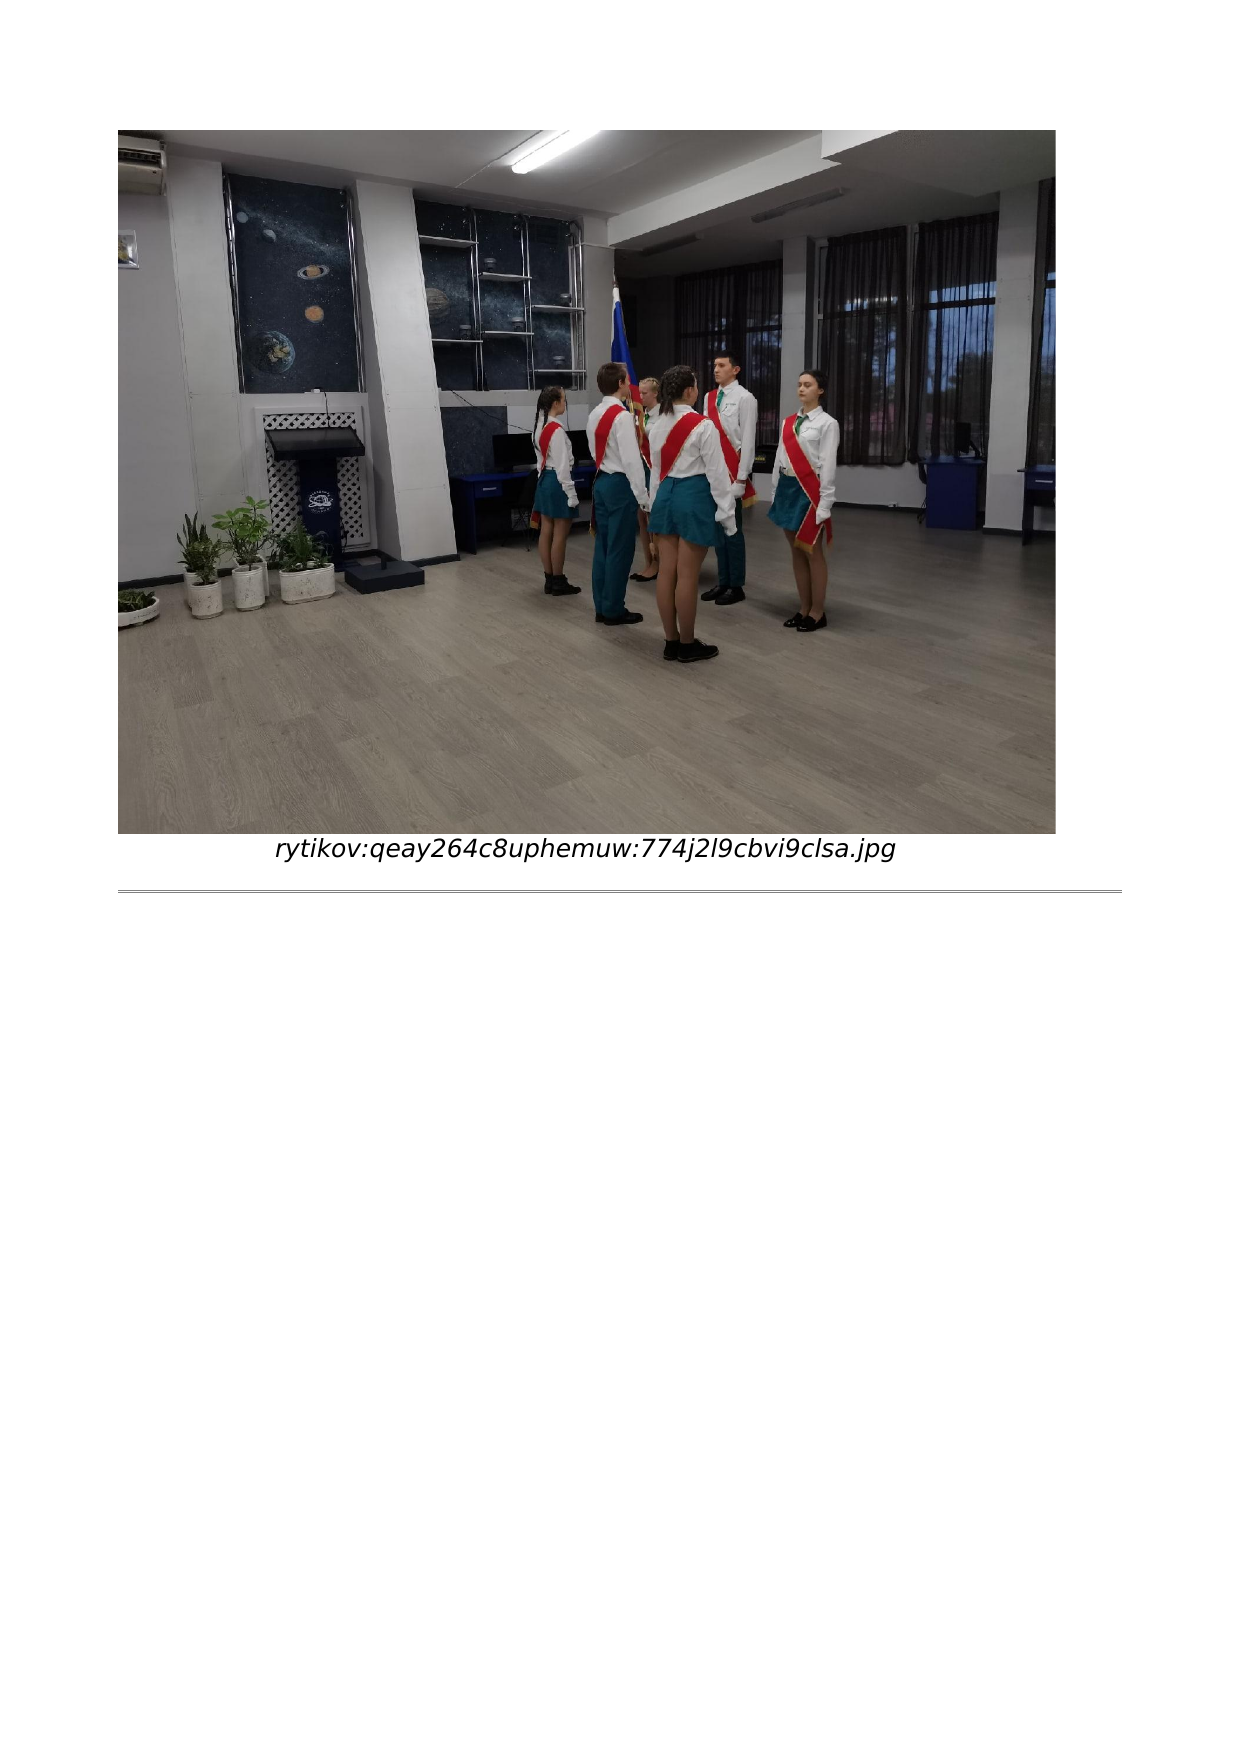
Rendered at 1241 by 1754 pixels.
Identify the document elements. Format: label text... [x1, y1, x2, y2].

text rytikov:qeay264c8uphemuw:774j2l9cbvi9clsa.jpg [118, 834, 1056, 863]
picture [118, 130, 1056, 834]
